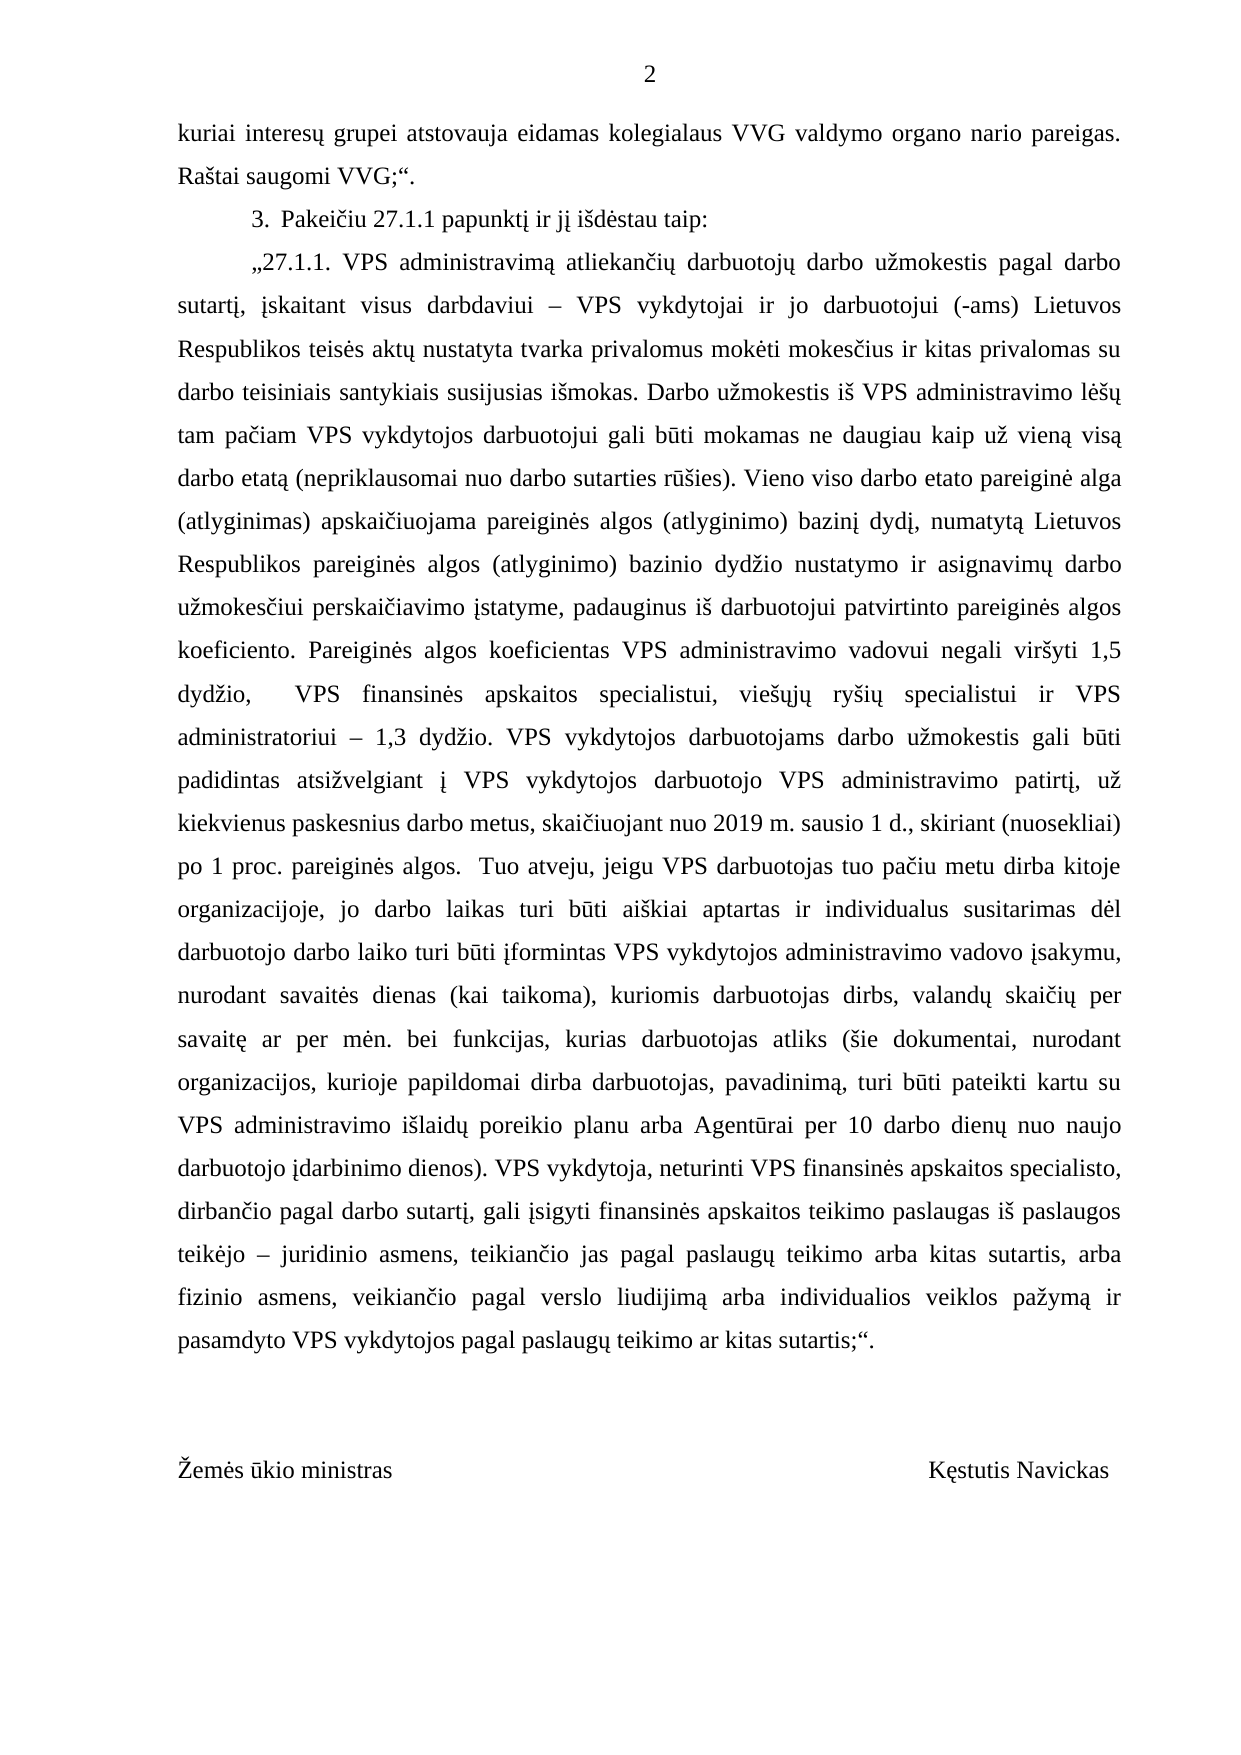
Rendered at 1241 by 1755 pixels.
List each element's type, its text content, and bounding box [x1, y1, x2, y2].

text „27.1.1. VPS administravimą atliekančių darbuotojų darbo užmokestis pagal darbo sutartį, įskaitant visus darbdaviui – VPS vykdytojai ir jo darbuotojui (-ams) Lietuvos Respublikos teisės aktų nustatyta tvarka privalomus mokėti mokesčius ir kitas privalomas su darbo teisiniais santykiais susijusias išmokas. Darbo užmokestis iš VPS administravimo lėšų tam pačiam VPS vykdytojos darbuotojui gali būti mokamas ne daugiau kaip už vieną visą darbo etatą (nepriklausomai nuo darbo sutarties rūšies). Vieno viso darbo etato pareiginė alga (atlyginimas) apskaičiuojama pareiginės algos (atlyginimo) bazinį dydį, numatytą Lietuvos Respublikos pareiginės algos (atlyginimo) bazinio dydžio nustatymo ir asignavimų darbo užmokesčiui perskaičiavimo įstatyme, padauginus iš darbuotojui patvirtinto pareiginės algos koeficiento. Pareiginės algos koeficientas VPS administravimo vadovui negali viršyti 1,5 dydžio, VPS finansinės apskaitos specialistui, viešųjų ryšių specialistui ir VPS administratoriui – 1,3 dydžio. VPS vykdytojos darbuotojams darbo užmokestis gali būti padidintas atsižvelgiant į VPS vykdytojos darbuotojo VPS administravimo patirtį, už kiekvienus paskesnius darbo metus, skaičiuojant nuo 2019 m. sausio 1 d., skiriant (nuosekliai) po 1 proc. pareiginės algos. Tuo atveju, jeigu VPS darbuotojas tuo pačiu metu dirba kitoje organizacijoje, jo darbo laikas turi būti aiškiai aptartas ir individualus susitarimas dėl darbuotojo darbo laiko turi būti įformintas VPS vykdytojos administravimo vadovo įsakymu, nurodant savaitės dienas (kai taikoma), kuriomis darbuotojas dirbs, valandų skaičių per savaitę ar per mėn. bei funkcijas, kurias darbuotojas atliks (šie dokumentai, nurodant organizacijos, kurioje papildomai dirba darbuotojas, pavadinimą, turi būti pateikti kartu su VPS administravimo išlaidų poreikio planu arba Agentūrai per 10 darbo dienų nuo naujo darbuotojo įdarbinimo dienos). VPS vykdytoja, neturinti VPS finansinės apskaitos specialisto, dirbančio pagal darbo sutartį, gali įsigyti finansinės apskaitos teikimo paslaugas iš paslaugos teikėjo – juridinio asmens, teikiančio jas pagal paslaugų teikimo arba kitas sutartis, arba fizinio asmens, veikiančio pagal verslo liudijimą arba individualios veiklos pažymą ir pasamdyto VPS vykdytojos pagal paslaugų teikimo ar kitas sutartis;“. [177, 247, 1122, 1354]
text kuriai interesų grupei atstovauja eidamas kolegialaus VVG valdymo organo nario pareigas. Raštai saugomi VVG;“. [177, 118, 1122, 190]
text Žemės ūkio ministras Kęstutis Navickas [177, 1455, 1122, 1484]
text 3. Pakeičiu 27.1.1 papunktį ir jį išdėstau taip: [251, 204, 1122, 233]
